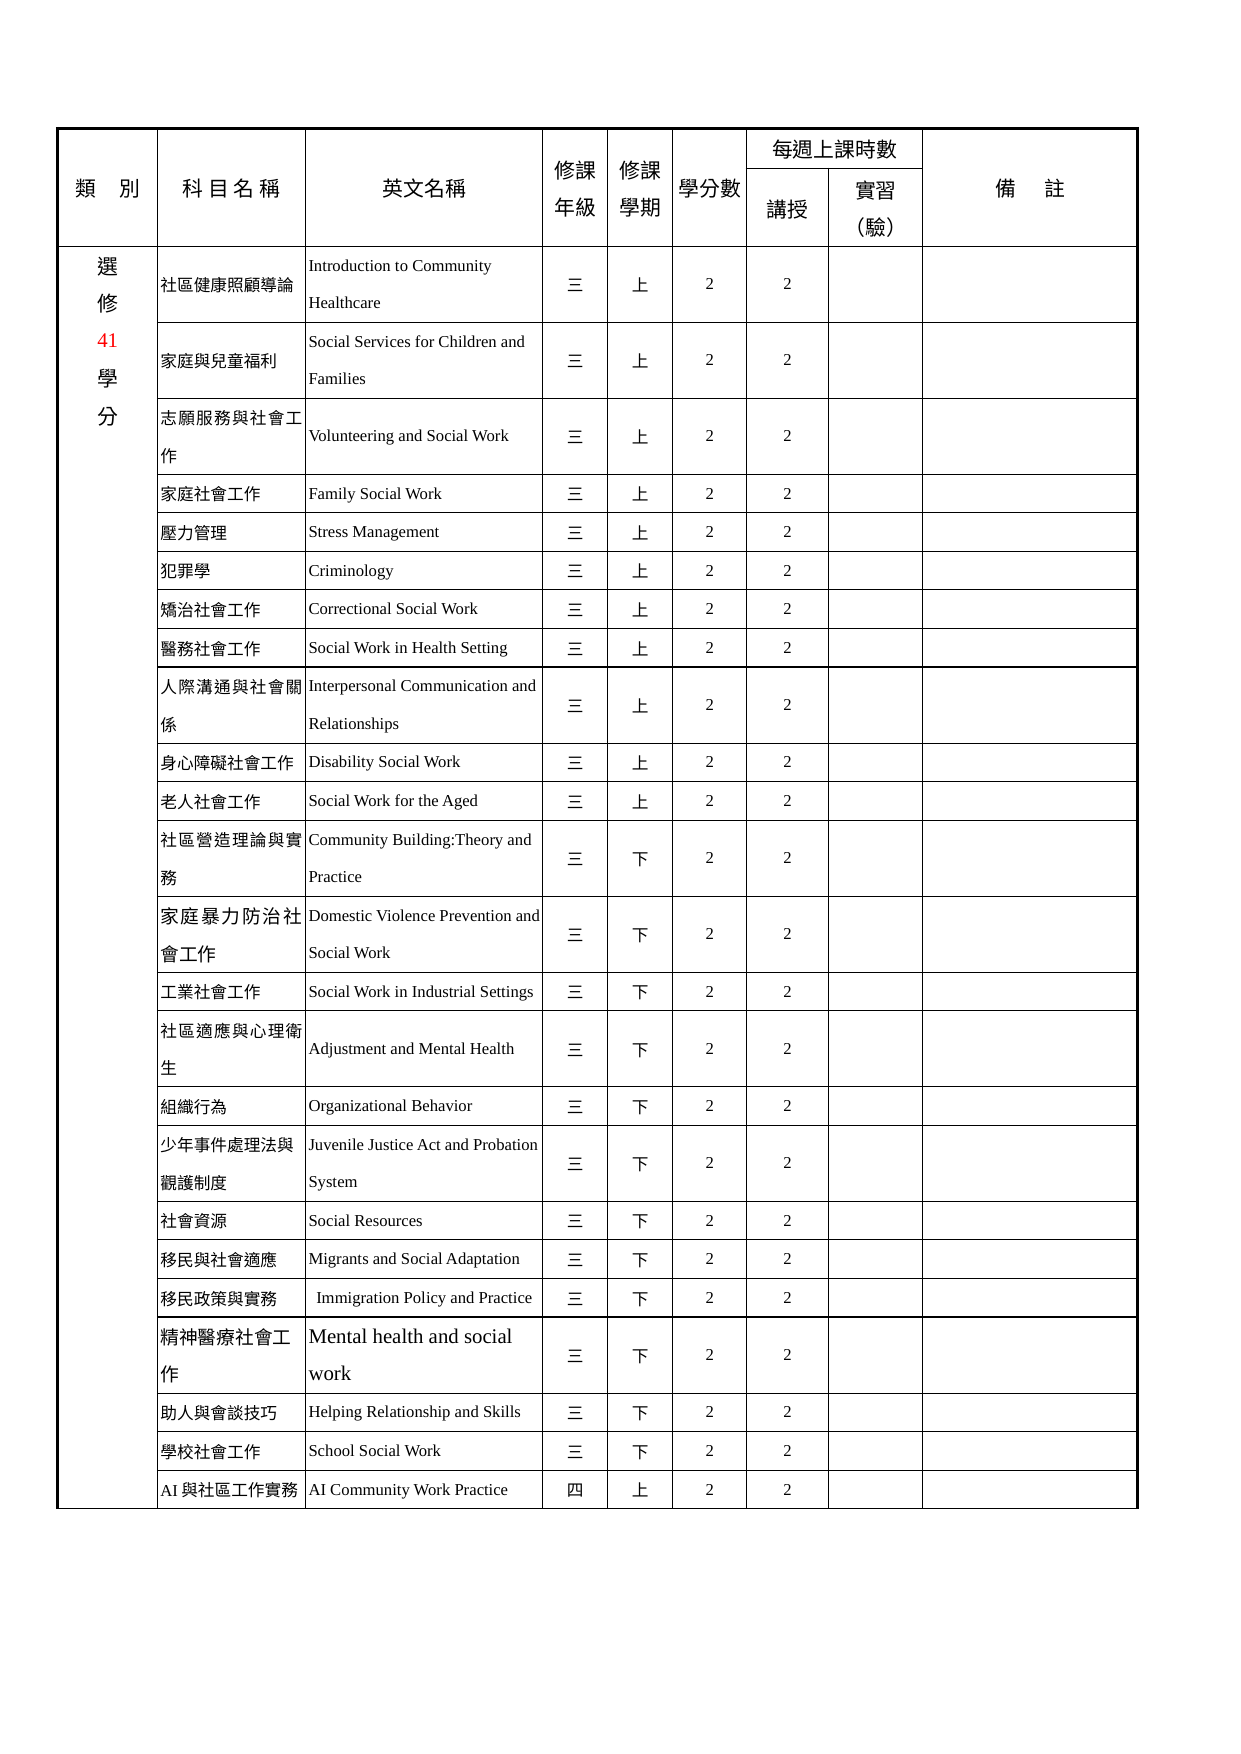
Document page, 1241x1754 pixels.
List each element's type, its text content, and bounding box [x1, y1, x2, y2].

table_cell 下 [608, 1202, 672, 1239]
table_cell 2 [673, 1432, 746, 1469]
table_cell [923, 1126, 1136, 1201]
table_cell [829, 744, 922, 781]
table_cell 社區營造理論與實務 [158, 821, 305, 896]
table_cell Introduction to Community Healthcare [306, 247, 542, 322]
table_cell [923, 323, 1136, 398]
table_cell 移民政策與實務 [158, 1279, 305, 1316]
table_cell [923, 247, 1136, 322]
table_cell 上 [608, 323, 672, 398]
table_cell 三 [543, 323, 607, 398]
table_cell Immigration Policy and Practice [306, 1279, 542, 1316]
table_cell Social Work for the Aged [306, 782, 542, 819]
table_cell 上 [608, 513, 672, 551]
table_cell 2 [673, 821, 746, 896]
table_cell 2 [673, 1011, 746, 1086]
table_cell 三 [543, 629, 607, 666]
table_cell 2 [673, 1471, 746, 1508]
table_cell 三 [543, 782, 607, 819]
table_cell [829, 1279, 922, 1316]
table_cell 2 [673, 323, 746, 398]
table_cell 2 [747, 247, 828, 322]
table_cell 2 [747, 629, 828, 666]
table_cell [829, 590, 922, 628]
table_cell [923, 782, 1136, 819]
table_cell 講授 [747, 169, 828, 246]
table_cell 社會資源 [158, 1202, 305, 1239]
table_cell 實習（驗） [829, 169, 922, 246]
table_cell 2 [747, 821, 828, 896]
table_cell [829, 1471, 922, 1508]
table_cell 2 [673, 1202, 746, 1239]
table_header 學分數 [673, 130, 746, 246]
table_cell 志願服務與社會工作 [158, 399, 305, 474]
table_cell 2 [673, 744, 746, 781]
table_cell [829, 323, 922, 398]
table_cell 2 [747, 1126, 828, 1201]
table_cell 下 [608, 1432, 672, 1469]
table_cell 三 [543, 247, 607, 322]
table_cell Social Work in Health Setting [306, 629, 542, 666]
table_cell [923, 973, 1136, 1010]
table_cell 老人社會工作 [158, 782, 305, 819]
table_cell 三 [543, 1279, 607, 1316]
table_cell Helping Relationship and Skills [306, 1394, 542, 1431]
table_cell 上 [608, 399, 672, 474]
table_cell 犯罪學 [158, 552, 305, 589]
table_cell Juvenile Justice Act and Probation System [306, 1126, 542, 1201]
table_cell 下 [608, 1011, 672, 1086]
table_cell Disability Social Work [306, 744, 542, 781]
table_cell 矯治社會工作 [158, 590, 305, 628]
table_cell 上 [608, 552, 672, 589]
table_cell [923, 1394, 1136, 1431]
table_cell [923, 1432, 1136, 1469]
table_cell Criminology [306, 552, 542, 589]
table_cell 2 [673, 247, 746, 322]
table_cell [923, 1202, 1136, 1239]
table_cell 三 [543, 1202, 607, 1239]
table_cell [829, 897, 922, 972]
table_cell [829, 399, 922, 474]
table_cell 人際溝通與社會關係 [158, 668, 305, 742]
table_cell 2 [747, 744, 828, 781]
table_cell 2 [747, 1202, 828, 1239]
table_cell Social Services for Children and Families [306, 323, 542, 398]
table_cell 2 [747, 668, 828, 742]
table_cell [829, 629, 922, 666]
table_cell 四 [543, 1471, 607, 1508]
table_cell 三 [543, 552, 607, 589]
table_cell Community Building:Theory and Practice [306, 821, 542, 896]
table_cell Stress Management [306, 513, 542, 551]
table_cell [829, 1318, 922, 1392]
table_cell 上 [608, 782, 672, 819]
table_cell Volunteering and Social Work [306, 399, 542, 474]
table_cell 2 [673, 1126, 746, 1201]
table_cell 下 [608, 1394, 672, 1431]
table_cell 上 [608, 475, 672, 512]
table_cell [923, 897, 1136, 972]
table_cell Mental health and social work [306, 1318, 542, 1392]
table_cell 三 [543, 475, 607, 512]
table_cell 上 [608, 668, 672, 742]
table_cell 組織行為 [158, 1087, 305, 1125]
table_cell [829, 782, 922, 819]
table_cell [829, 1126, 922, 1201]
table_cell 家庭暴力防治社會工作 [158, 897, 305, 972]
table_cell 三 [543, 1394, 607, 1431]
table_cell Organizational Behavior [306, 1087, 542, 1125]
table_cell 壓力管理 [158, 513, 305, 551]
table_cell [923, 1011, 1136, 1086]
table_cell 2 [673, 897, 746, 972]
table_cell 下 [608, 1087, 672, 1125]
table_cell [923, 1087, 1136, 1125]
table_cell 2 [747, 1432, 828, 1469]
table_cell 下 [608, 973, 672, 1010]
table_cell [923, 399, 1136, 474]
table_cell 2 [673, 1318, 746, 1392]
table_cell 2 [747, 475, 828, 512]
table_cell 移民與社會適應 [158, 1240, 305, 1278]
table_header 類 別 [59, 130, 157, 246]
table_cell 2 [673, 629, 746, 666]
table_cell [923, 629, 1136, 666]
table_cell Social Work in Industrial Settings [306, 973, 542, 1010]
table_cell [829, 552, 922, 589]
table_cell [923, 513, 1136, 551]
table_cell 2 [673, 513, 746, 551]
table_cell 2 [747, 897, 828, 972]
table_cell 下 [608, 1240, 672, 1278]
table_cell 2 [747, 1318, 828, 1392]
table_cell 家庭與兒童福利 [158, 323, 305, 398]
table_cell Social Resources [306, 1202, 542, 1239]
table_cell [923, 1279, 1136, 1316]
table_cell 三 [543, 1432, 607, 1469]
table_cell 學校社會工作 [158, 1432, 305, 1469]
table_cell 2 [747, 513, 828, 551]
table_cell 2 [673, 668, 746, 742]
table_cell 助人與會談技巧 [158, 1394, 305, 1431]
table_header 備 註 [923, 130, 1136, 246]
table_cell 2 [673, 1087, 746, 1125]
table_cell 下 [608, 1279, 672, 1316]
table_cell 上 [608, 744, 672, 781]
table_cell 2 [747, 782, 828, 819]
table_header 英文名稱 [306, 130, 542, 246]
table_cell 2 [673, 1279, 746, 1316]
table_header 修課 年級 [543, 130, 607, 246]
table_cell [829, 668, 922, 742]
table_cell 2 [747, 552, 828, 589]
table_cell 2 [673, 1394, 746, 1431]
table_header 每週上課時數 [747, 130, 922, 167]
table_cell [923, 1318, 1136, 1392]
table_cell 三 [543, 1087, 607, 1125]
table_cell 醫務社會工作 [158, 629, 305, 666]
table_cell [923, 1471, 1136, 1508]
table_cell 2 [673, 590, 746, 628]
table_cell [923, 552, 1136, 589]
table_header 修課 學期 [608, 130, 672, 246]
table_cell 三 [543, 668, 607, 742]
table_cell 2 [673, 552, 746, 589]
table_cell 身心障礙社會工作 [158, 744, 305, 781]
table_cell 上 [608, 1471, 672, 1508]
table_cell [923, 668, 1136, 742]
table_cell [829, 1202, 922, 1239]
table_cell 下 [608, 1126, 672, 1201]
table_cell 2 [673, 782, 746, 819]
table_cell 三 [543, 513, 607, 551]
table_cell [829, 247, 922, 322]
table_cell School Social Work [306, 1432, 542, 1469]
table_cell 上 [608, 590, 672, 628]
table_cell 下 [608, 1318, 672, 1392]
table_cell 家庭社會工作 [158, 475, 305, 512]
table_cell 三 [543, 399, 607, 474]
table_cell 三 [543, 744, 607, 781]
table_cell Adjustment and Mental Health [306, 1011, 542, 1086]
table_cell 2 [747, 590, 828, 628]
table_cell [923, 744, 1136, 781]
table_cell 2 [747, 323, 828, 398]
table_cell [829, 821, 922, 896]
table_cell 2 [673, 399, 746, 474]
table_cell AI Community Work Practice [306, 1471, 542, 1508]
table_cell 三 [543, 821, 607, 896]
table_cell [923, 475, 1136, 512]
table_cell 三 [543, 1318, 607, 1392]
table_cell 2 [747, 1394, 828, 1431]
table_cell 2 [747, 399, 828, 474]
table_cell 下 [608, 821, 672, 896]
table_cell 工業社會工作 [158, 973, 305, 1010]
table_cell 三 [543, 1011, 607, 1086]
table_cell 三 [543, 1240, 607, 1278]
table_cell 社區健康照顧導論 [158, 247, 305, 322]
table_header 科 目 名 稱 [158, 130, 305, 246]
table_cell 2 [747, 973, 828, 1010]
table_cell 2 [747, 1011, 828, 1086]
table_cell [829, 1240, 922, 1278]
table_cell 2 [747, 1240, 828, 1278]
table_cell [829, 973, 922, 1010]
table_cell 三 [543, 973, 607, 1010]
table_cell 2 [673, 475, 746, 512]
table_cell [923, 590, 1136, 628]
table_cell [923, 1240, 1136, 1278]
table_cell [829, 475, 922, 512]
table_cell Family Social Work [306, 475, 542, 512]
table_cell 社區適應與心理衛生 [158, 1011, 305, 1086]
table_cell 三 [543, 897, 607, 972]
table_cell 選 修 41 學 分 [59, 247, 157, 1508]
table_cell 下 [608, 897, 672, 972]
table_cell Migrants and Social Adaptation [306, 1240, 542, 1278]
table_cell 2 [673, 1240, 746, 1278]
table_cell 三 [543, 590, 607, 628]
table_cell [829, 1087, 922, 1125]
table_cell 2 [673, 973, 746, 1010]
table_cell AI與社區工作實務 [158, 1471, 305, 1508]
table_cell [829, 513, 922, 551]
table_cell Domestic Violence Prevention and Social Work [306, 897, 542, 972]
table_cell [829, 1432, 922, 1469]
table_cell Correctional Social Work [306, 590, 542, 628]
table_cell 2 [747, 1087, 828, 1125]
table_cell 上 [608, 629, 672, 666]
table_cell 上 [608, 247, 672, 322]
table_cell [923, 821, 1136, 896]
table_cell [829, 1011, 922, 1086]
table_cell 三 [543, 1126, 607, 1201]
table_cell 精神醫療社會工作 [158, 1318, 305, 1392]
table_cell 2 [747, 1471, 828, 1508]
table_cell Interpersonal Communication and Relationships [306, 668, 542, 742]
table_cell [829, 1394, 922, 1431]
table_cell 少年事件處理法與觀護制度 [158, 1126, 305, 1201]
table_cell 2 [747, 1279, 828, 1316]
